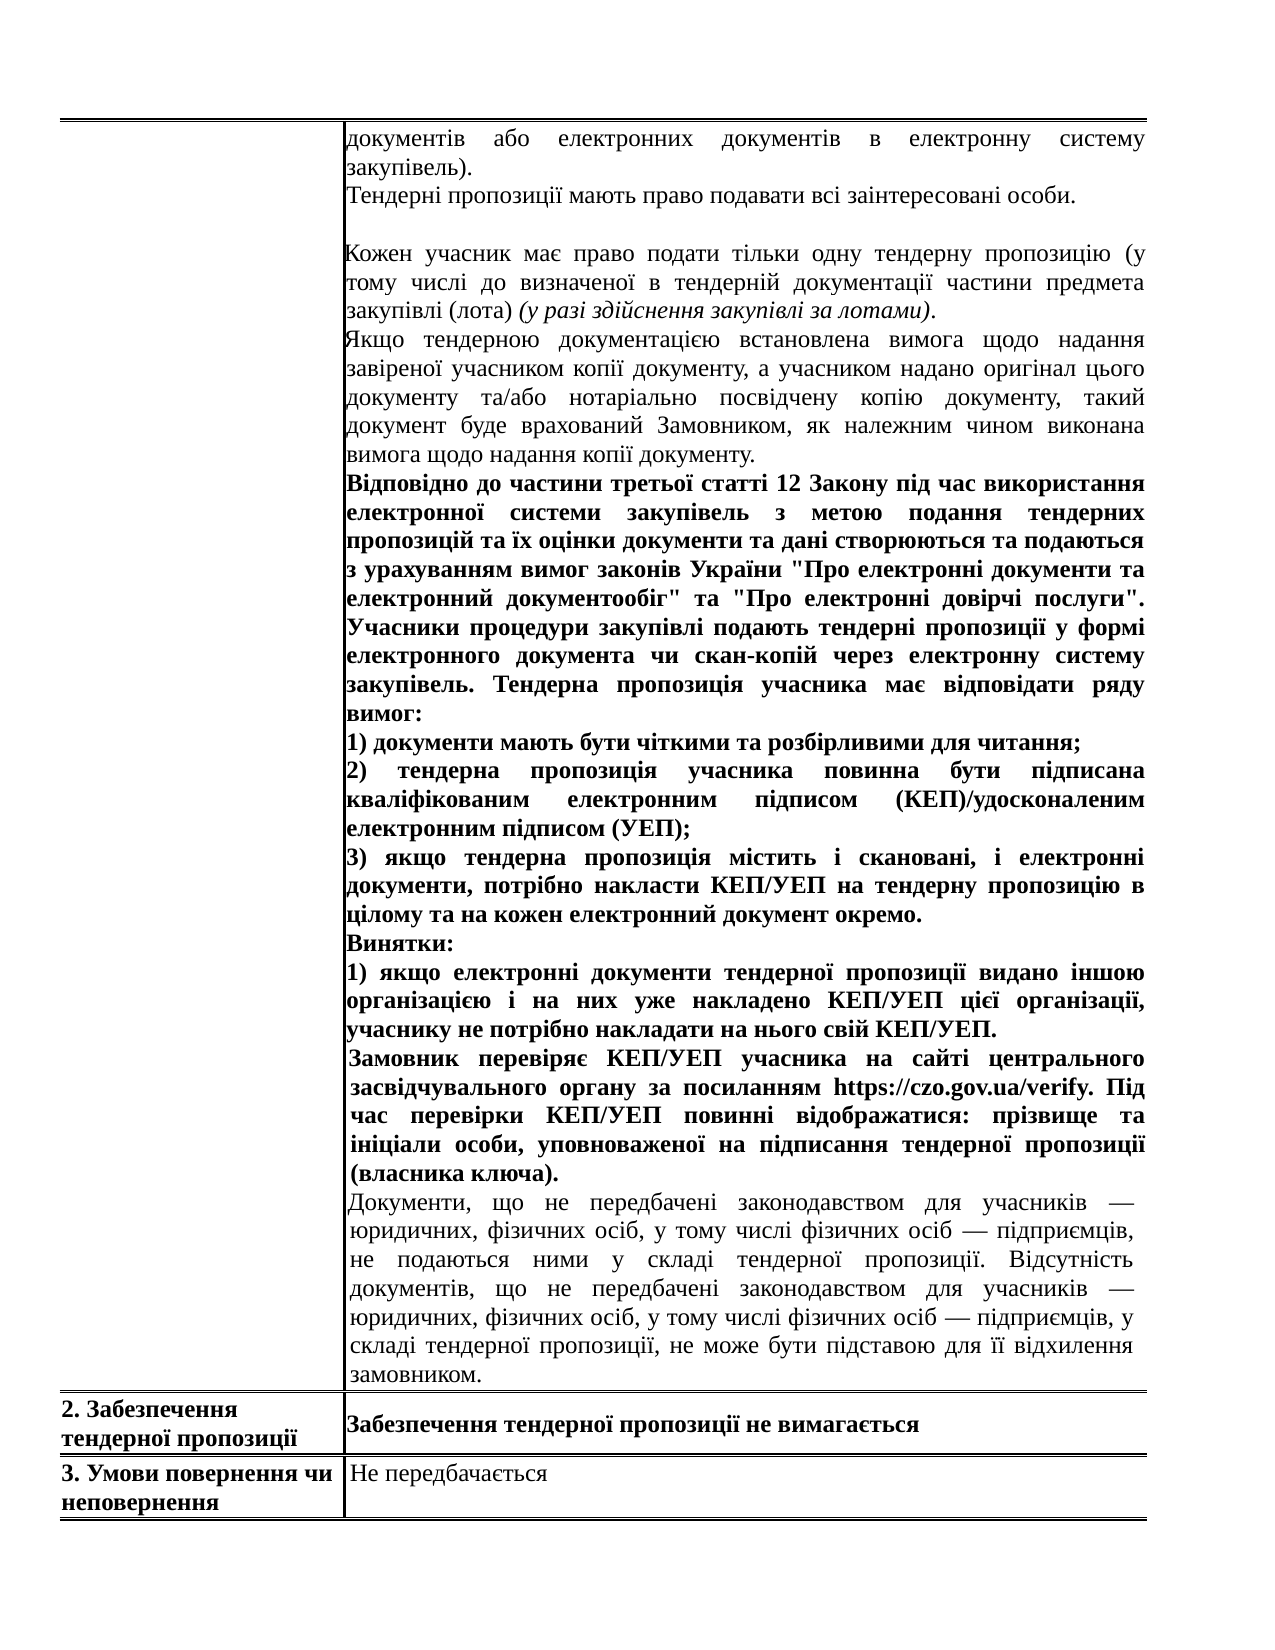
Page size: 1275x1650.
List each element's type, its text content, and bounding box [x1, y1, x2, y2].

table_cell 2. Забезпечення тендерної пропозиції [60, 1393, 343, 1453]
table_cell Забезпечення тендерної пропозиції не вимагається [346, 1393, 1147, 1453]
table_cell 3. Умови повернення чи неповернення [60, 1457, 343, 1517]
table_cell Тендерні пропозиції подаються відповідно до порядку, визначеного статтею 26 Закону, крім положень частин четвертої, шостої та сьомої статті 26 Закону. Тендерна пропозиція подається в електронному вигляді через електронну систему закупівель шляхом заповнення електронних форм з окремими полями, де зазначається інформація про загальну вартість пропозиції, інші критерії оцінки (у разі їх встановлення замовником), шляхом завантаження необхідних документів через електронну систему закупівель, що підтверджують відповідність вимогам, визначеним замовником: інформацією, що підтверджує відповідність учасника кваліфікаційним (кваліфікаційному) критеріям,- згідно п.5 розділу III до цієї тендерної документації; інформацією щодо відсутності підстав, установлених в пункті 44 Особливостей, – згідно з Додатком 1 до цієї тендерної документації; для об’єднання учасників як учасника процедури закупівлі замовником зазначаються умови щодо надання інформації та способу підтвердження відповідності таких учасників об’єднання установленим кваліфікаційним критеріям та підставам, визначеним пунктом 44 Особливостей, - згідно з Додатком 1 до цієї тендерної документації, та згідно п. 5 розділу III до цієї тендерної документації; інформації про необхідні технічні, якісні та кількісні характеристики предмета закупівлі – згідно з Додатком 2 до цієї тендерної документації; інформацією про маркування, протоколи випробувань або сертифікати, що підтверджують відповідність предмета закупівлі встановленим замовником вимогам (у разі встановлення даної вимоги в Додатку 2), — згідно з Додатком 2 до тендерної документації; документів, що підтверджують повноваження відповідної особи або представника учасника процедури закупівлі щодо підпису документів тендерної пропозиції та/або договору за результатами проведення процедури закупівлі: - для учасника юридичної особи: копія протоколу (або копія виписки з протоколу) засновників, а також наказ або копію наказу про призначення, або копія довіреності або копія доручення, або інший документ, що підтверджує повноваження посадової (посадових) особи (осіб) учасника на підписання документів пропозиції та договору. Якщо тендерна пропозиція подається не керівником учасника, зазначеним у Єдиному державному реєстрі юридичних осіб, фізичних осіб-підприємців та громадських формувань, а іншою особою, учасник надає копію довіреності або копію доручення складене згідно чинного законодавства на таку особу. - для учасників фізичних осіб, фізичних осіб- підприємців: копія паспорту (1-5 сторінки (6 сторінки, якщо вона заповнена) та місце проживання) у випадку, якщо такий паспорт оформлено у вигляді книжечки, завірений належним чином, або копією обох сторін паспорту, якщо такий паспорт оформлено у формі картки, що містить безконтактний електронний носій, або копією іншого документа, передбаченого статтею 13 Закону України «Про Єдиний державний демографічний реєстр та документи, що підтверджують громадянство України, посвідчують особу чи її спеціальний статус» від 20.11.2012 №5492-VI (із змінами), та копією довідки про присвоєння ідентифікаційного коду/облікової картки фізичної особи-платника податків; статуту учасника (положення, установчого договору або іншого документу, який його замінює) у повному обсязі із змінами (у разі наявності таких змін) (якщо учасник здійснює діяльність відповідно до статуту або іншого установчого документа); інформацією в довільній формі, що містить погодження учасника щодо укладення договору про закупівлю за результатами відкритих торгів, згідно проекту договору, що запропонований замовником; цінова пропозиція Учасника – згідно з Додатком 4 до цієї тендерної документації; документами, що підтверджують надання учасником забезпечення тендерної пропозиції; (якщо таке забезпечення передбачено оголошенням про проведення процедури закупівлі); у разі якщо тендерна пропозиція подається об’єднанням учасників, до неї обов’язково включається документ про створення такого об’єднання; іншою інформацією та документами, відповідно до вимог цієї тендерної документації та додатків до неї. Рекомендується документи у складі пропозиції Учасника надавати у тій послідовності, у якій вони наведені у тендерній документації замовника, а також надавати окремим файлом кожний документ, що іменується відповідно до змісту документа. Переможець процедури закупівлі у строк, що не перевищує чотири дні з дати оприлюднення в електронній системі закупівель повідомлення про намір укласти договір про закупівлю, повинен надати замовнику шляхом оприлюднення в електронній системі закупівель документи, встановлені в Додатку 1 (для переможця). Першим днем строку, передбаченого цією тендерною документацією та/ або Законом та/ або Особливостями, перебіг якого визначається з дати певної події, вважатиметься наступний за днем відповідної події календарний або робочий день, залежно від того, у яких днях (календарних чи робочих) обраховується відповідний строк. Всі документи тендерної пропозиції подаються в електронному вигляді через електронну систему закупівель (шляхом завантаження сканованих документів або електронних документів в електронну систему закупівель). Тендерні пропозиції мають право подавати всі заінтересовані особи. Кожен учасник має право подати тільки одну тендерну пропозицію (у тому числі до визначеної в тендерній документації частини предмета закупівлі (лота) (у разі здійснення закупівлі за лотами). Якщо тендерною документацією встановлена вимога щодо надання завіреної учасником копії документу, а учасником надано оригінал цього документу та/або нотаріально посвідчену копію документу, такий документ буде врахований Замовником, як належним чином виконана вимога щодо надання копії документу. Відповідно до частини третьої статті 12 Закону під час використання електронної системи закупівель з метою подання тендерних пропозицій та їх оцінки документи та дані створюються та подаються з урахуванням вимог законів України "Про електронні документи та електронний документообіг" та "Про електронні довірчі послуги". Учасники процедури закупівлі подають тендерні пропозиції у формі електронного документа чи скан-копій через електронну систему закупівель. Тендерна пропозиція учасника має відповідати ряду вимог: 1) документи мають бути чіткими та розбірливими для читання; 2) тендерна пропозиція учасника повинна бути підписана кваліфікованим електронним підписом (КЕП)/удосконаленим електронним підписом (УЕП); 3) якщо тендерна пропозиція містить і скановані, і електронні документи, потрібно накласти КЕП/УЕП на тендерну пропозицію в цілому та на кожен електронний документ окремо. Винятки: 1) якщо електронні документи тендерної пропозиції видано іншою організацією і на них уже накладено КЕП/УЕП цієї організації, учаснику не потрібно накладати на нього свій КЕП/УЕП. Замовник перевіряє КЕП/УЕП учасника на сайті центрального засвідчувального органу за посиланням https://czo.gov.ua/verify. Під час перевірки КЕП/УЕП повинні відображатися: прізвище та ініціали особи, уповноваженої на підписання тендерної пропозиції (власника ключа). Документи, що не передбачені законодавством для учасників — юридичних, фізичних осіб, у тому числі фізичних осіб — підприємців, не подаються ними у складі тендерної пропозиції. Відсутність документів, що не передбачені законодавством для учасників — юридичних, фізичних осіб, у тому числі фізичних осіб — підприємців, у складі тендерної пропозиції, не може бути підставою для її відхилення замовником. [346, 122, 1147, 1389]
table_cell Не передбачається [346, 1457, 1147, 1517]
table_cell [60, 122, 343, 1389]
